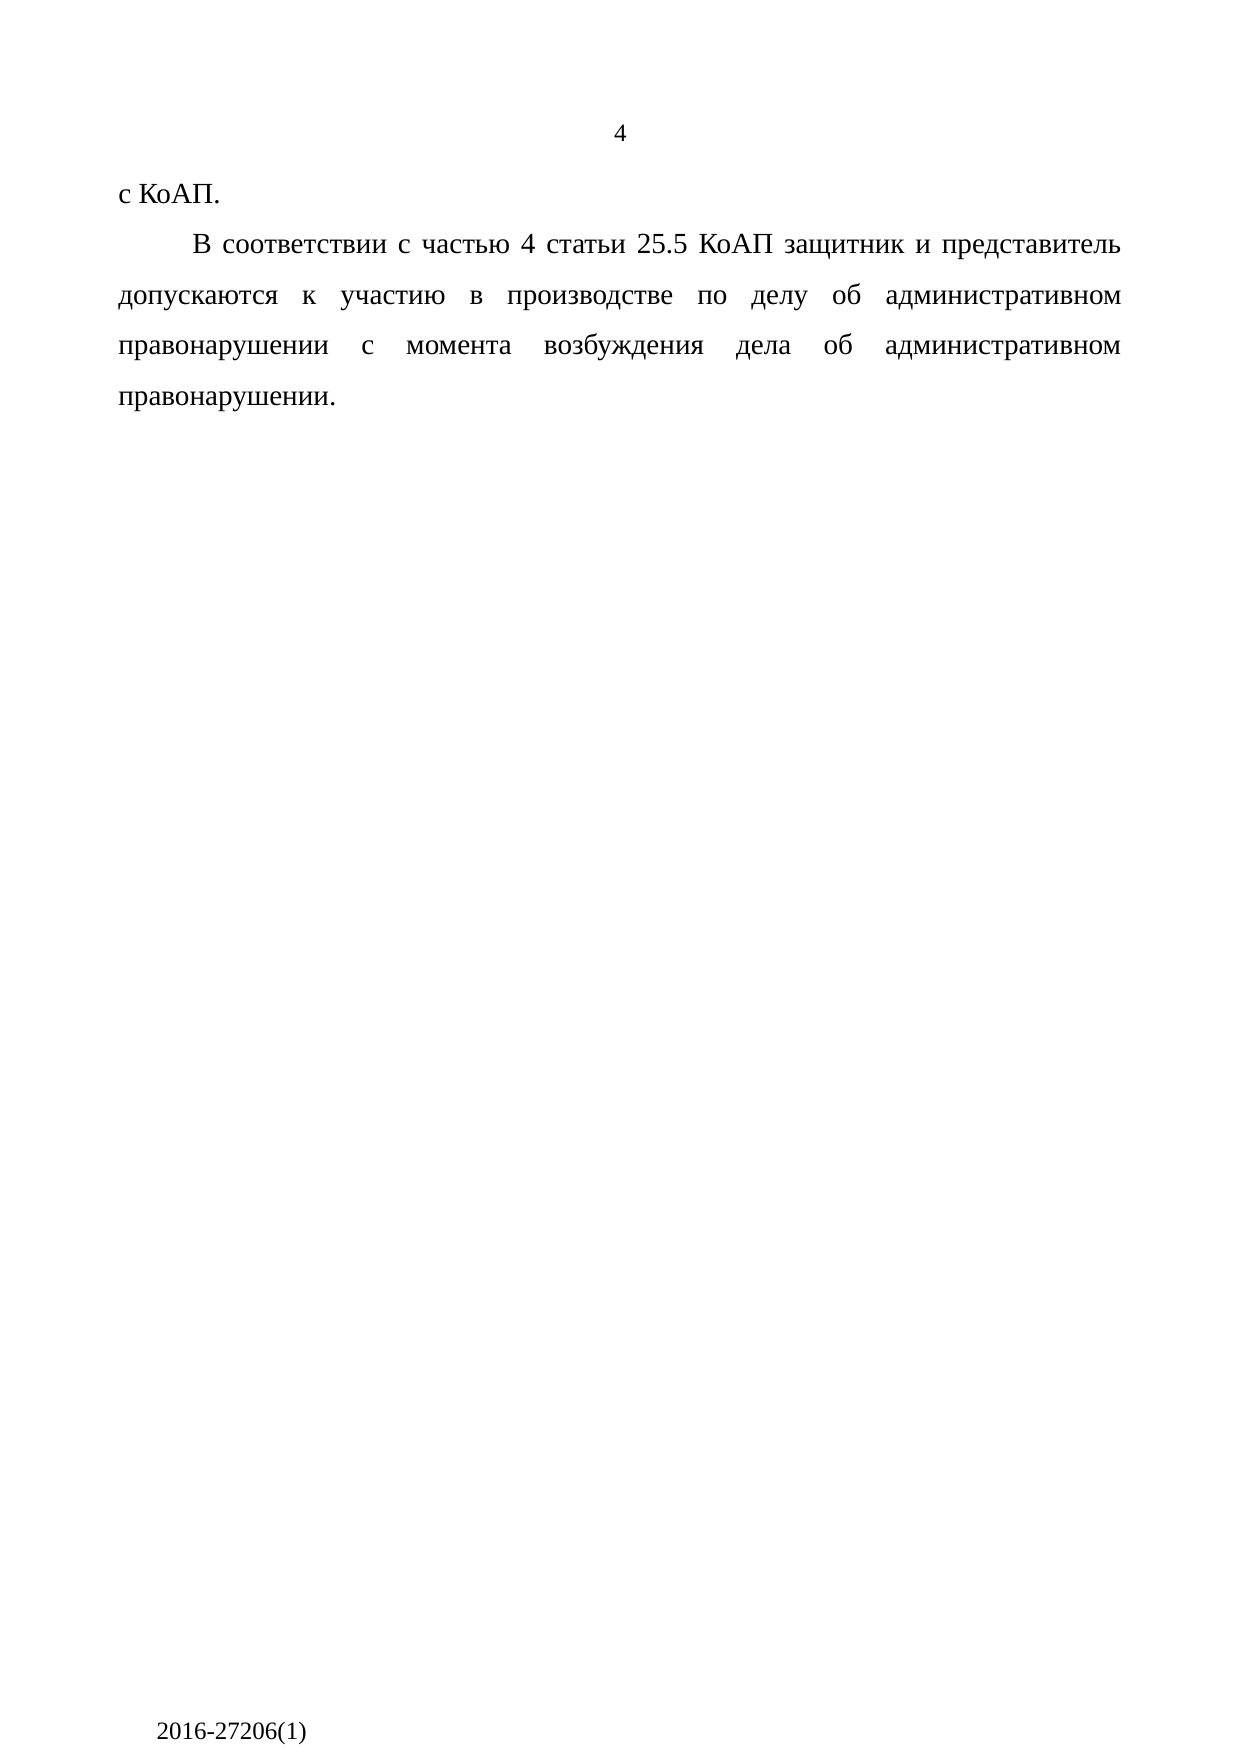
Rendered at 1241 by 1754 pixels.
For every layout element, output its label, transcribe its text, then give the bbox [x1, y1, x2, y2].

text В соответствии с частью 4 статьи 25.5 КоАП защитник и представитель допускаются к участию в производстве по делу об административном правонарушении с момента возбуждения дела об административном правонарушении. [118, 227, 1122, 411]
text с КоАП. [118, 176, 1122, 210]
